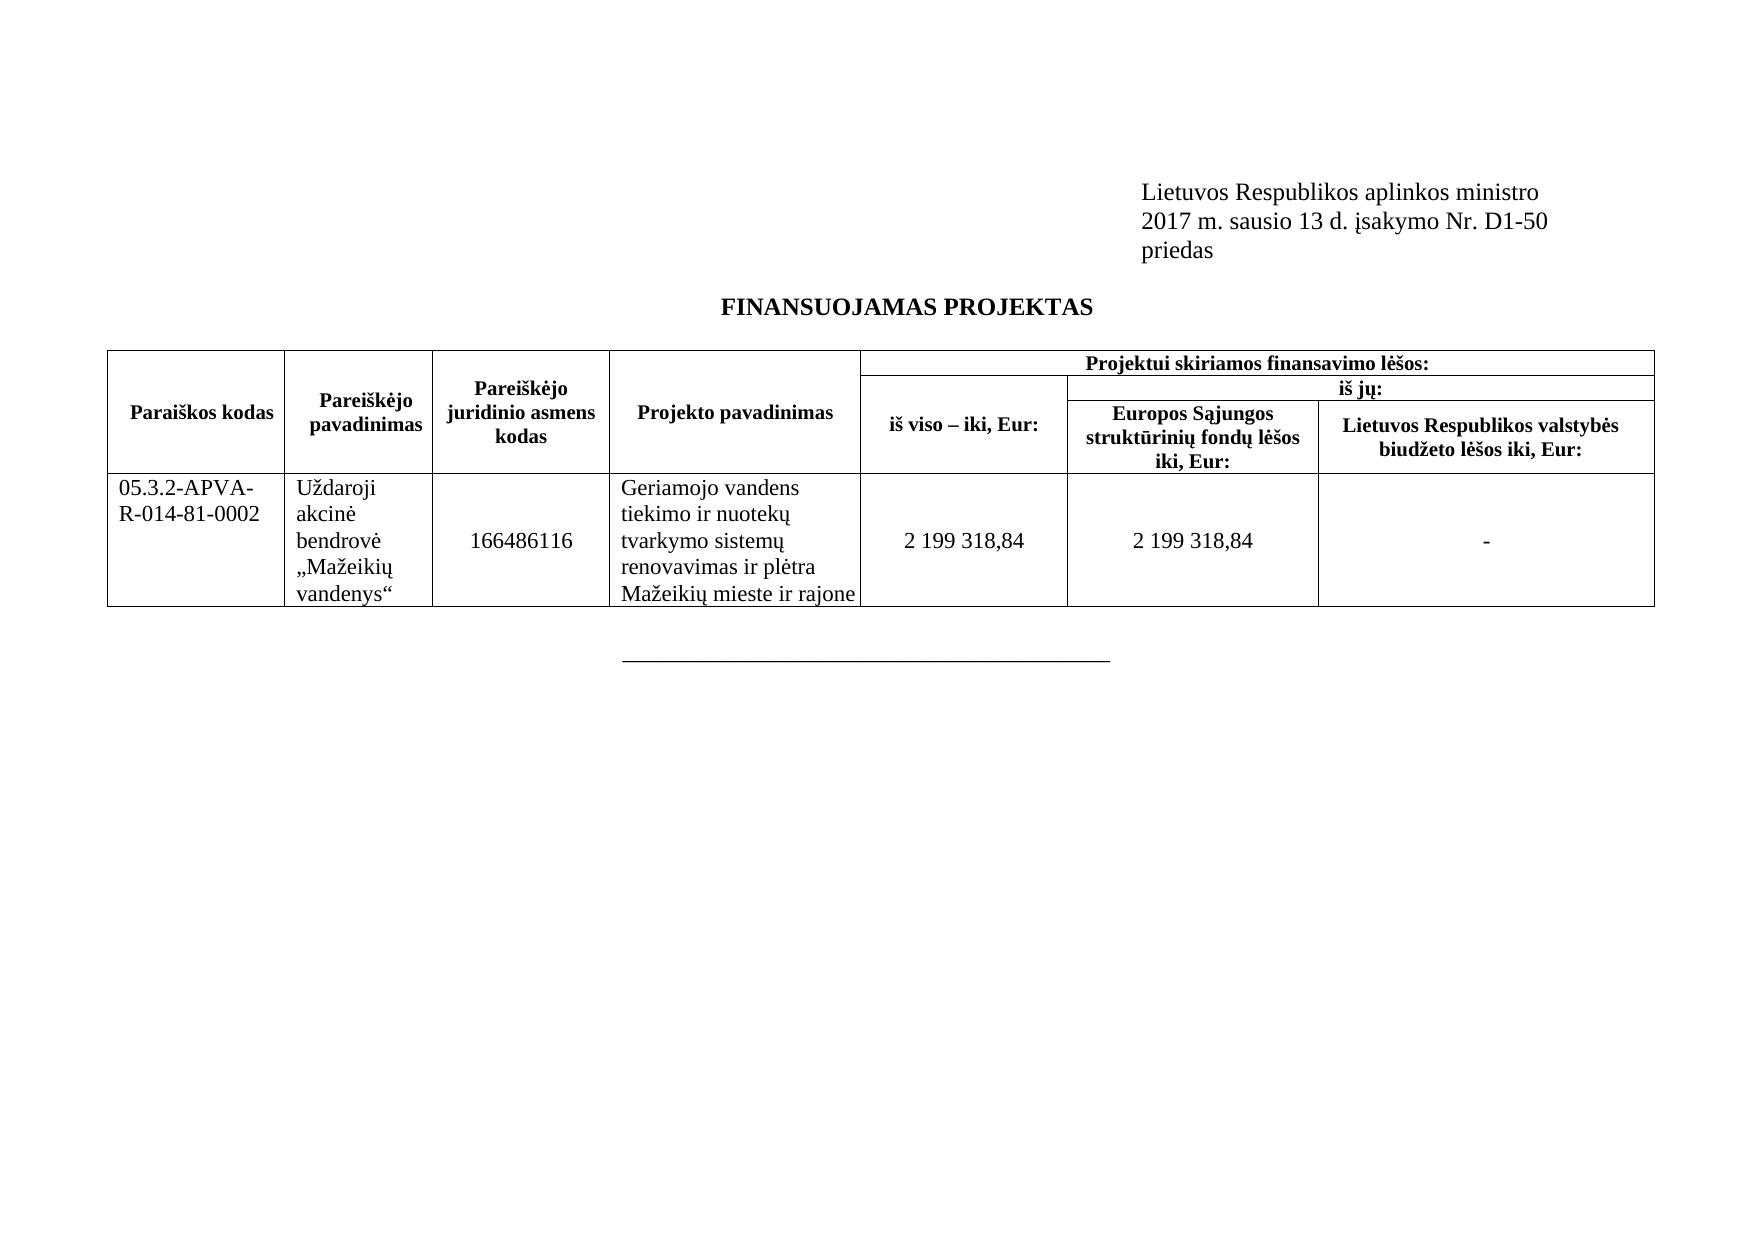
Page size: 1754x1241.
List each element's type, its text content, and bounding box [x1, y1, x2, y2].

table_header Projekto pavadinimas [610, 351, 860, 473]
table_cell iš jų: [1068, 376, 1654, 400]
table_cell Uždaroji akcinė bendrovė „Mažeikių vandenys“ [285, 474, 432, 606]
table_cell 05.3.2-APVA-R-014-81-0002 [108, 474, 284, 606]
table_header Paraiškos kodas [108, 351, 284, 473]
table_header Pareiškėjo pavadinimas [285, 351, 432, 473]
table_cell - [1319, 474, 1654, 606]
table_cell 2 199 318,84 [1068, 474, 1318, 606]
table_cell Geriamojo vandens tiekimo ir nuotekų tvarkymo sistemų renovavimas ir plėtra Mažeikių mieste ir rajone [610, 474, 860, 606]
table_cell iš viso – iki, Eur: [861, 376, 1067, 473]
text Lietuvos Respublikos aplinkos ministro [1141, 177, 1624, 206]
text FINANSUOJAMAS PROJEKTAS [107, 292, 1624, 321]
table_cell 166486116 [433, 474, 609, 606]
table_cell 2 199 318,84 [861, 474, 1067, 606]
text _______________________________________ [107, 636, 1624, 664]
table_header Projektui skiriamos finansavimo lėšos: [861, 351, 1654, 375]
text 2017 m. sausio 13 d. įsakymo Nr. D1-50 [1141, 206, 1624, 235]
table_cell Europos Sąjungos struktūrinių fondų lėšos iki, Eur: [1068, 401, 1318, 473]
table_header Pareiškėjo juridinio asmens kodas [433, 351, 609, 473]
text priedas [1141, 235, 1624, 263]
table_cell Lietuvos Respublikos valstybės biudžeto lėšos iki, Eur: [1319, 401, 1654, 473]
